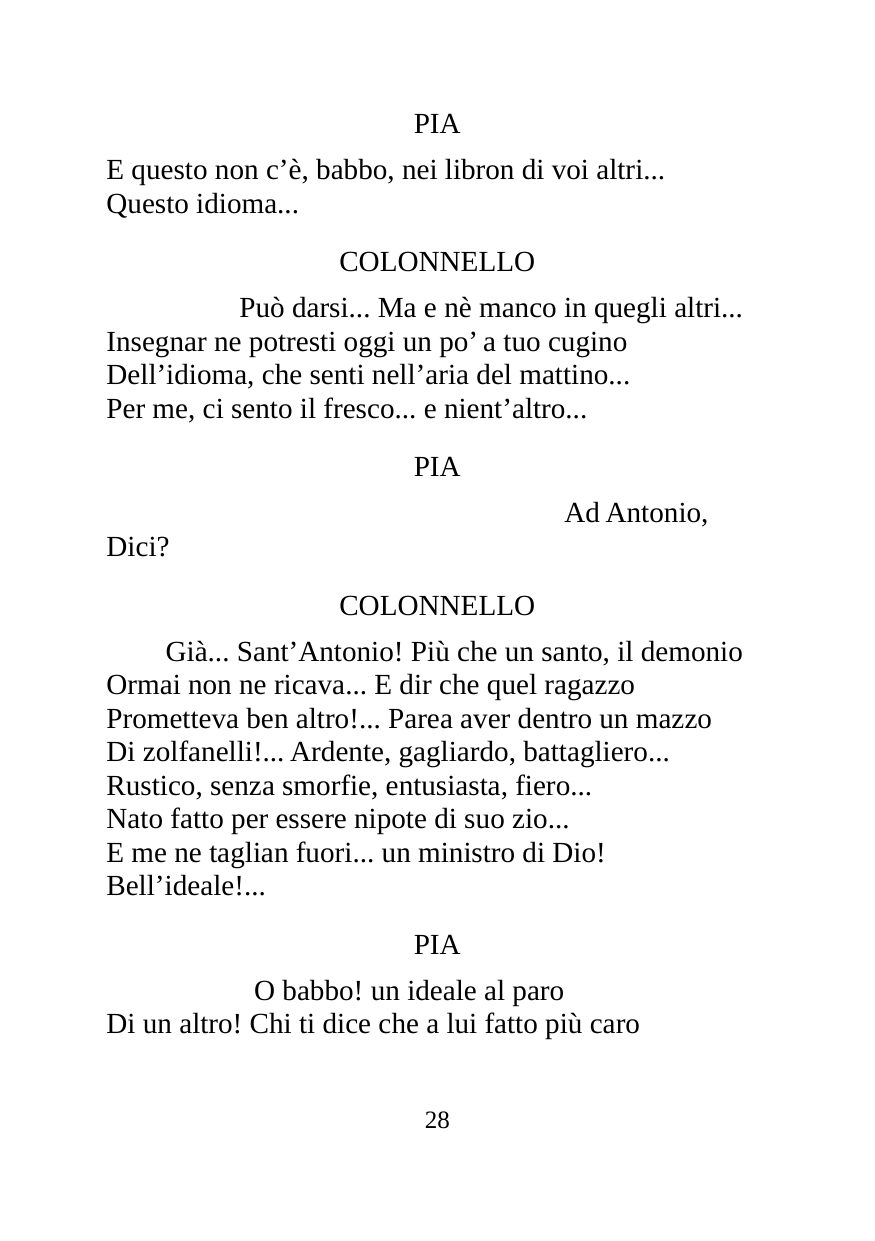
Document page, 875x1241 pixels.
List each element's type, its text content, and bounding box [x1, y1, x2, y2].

text PIA [106, 449, 768, 483]
text COLONNELLO [106, 244, 768, 278]
text Può darsi... Ma e nè manco in quegli altri... [239, 290, 768, 324]
text Dici? [106, 529, 768, 563]
text E me ne taglian fuori... un ministro di Dio! [106, 835, 768, 868]
text Bell’ideale!... [106, 868, 768, 902]
text Già... Sant’Antonio! Più che un santo, il demonio [151, 634, 768, 667]
text Ad Antonio, [564, 496, 768, 529]
text O babbo! un ideale al paro [254, 973, 768, 1007]
text Di un altro! Chi ti dice che a lui fatto più caro [106, 1007, 768, 1040]
text Prometteva ben altro!... Parea aver dentro un mazzo [106, 701, 768, 734]
text Ormai non ne ricava... E dir che quel ragazzo [106, 667, 768, 701]
text Rustico, senza smorfie, entusiasta, fiero... [106, 768, 768, 801]
text E questo non c’è, babbo, nei libron di voi altri... [106, 152, 768, 186]
text PIA [106, 106, 768, 140]
text Dell’idioma, che senti nell’aria del mattino... [106, 357, 768, 391]
text Questo idioma... [106, 186, 768, 219]
text Insegnar ne potresti oggi un po’ a tuo cugino [106, 324, 768, 357]
text COLONNELLO [106, 588, 768, 621]
text Nato fatto per essere nipote di suo zio... [106, 801, 768, 835]
text Di zolfanelli!... Ardente, gagliardo, battagliero... [106, 734, 768, 768]
text PIA [106, 927, 768, 961]
text Per me, ci sento il fresco... e nient’altro... [106, 391, 768, 424]
